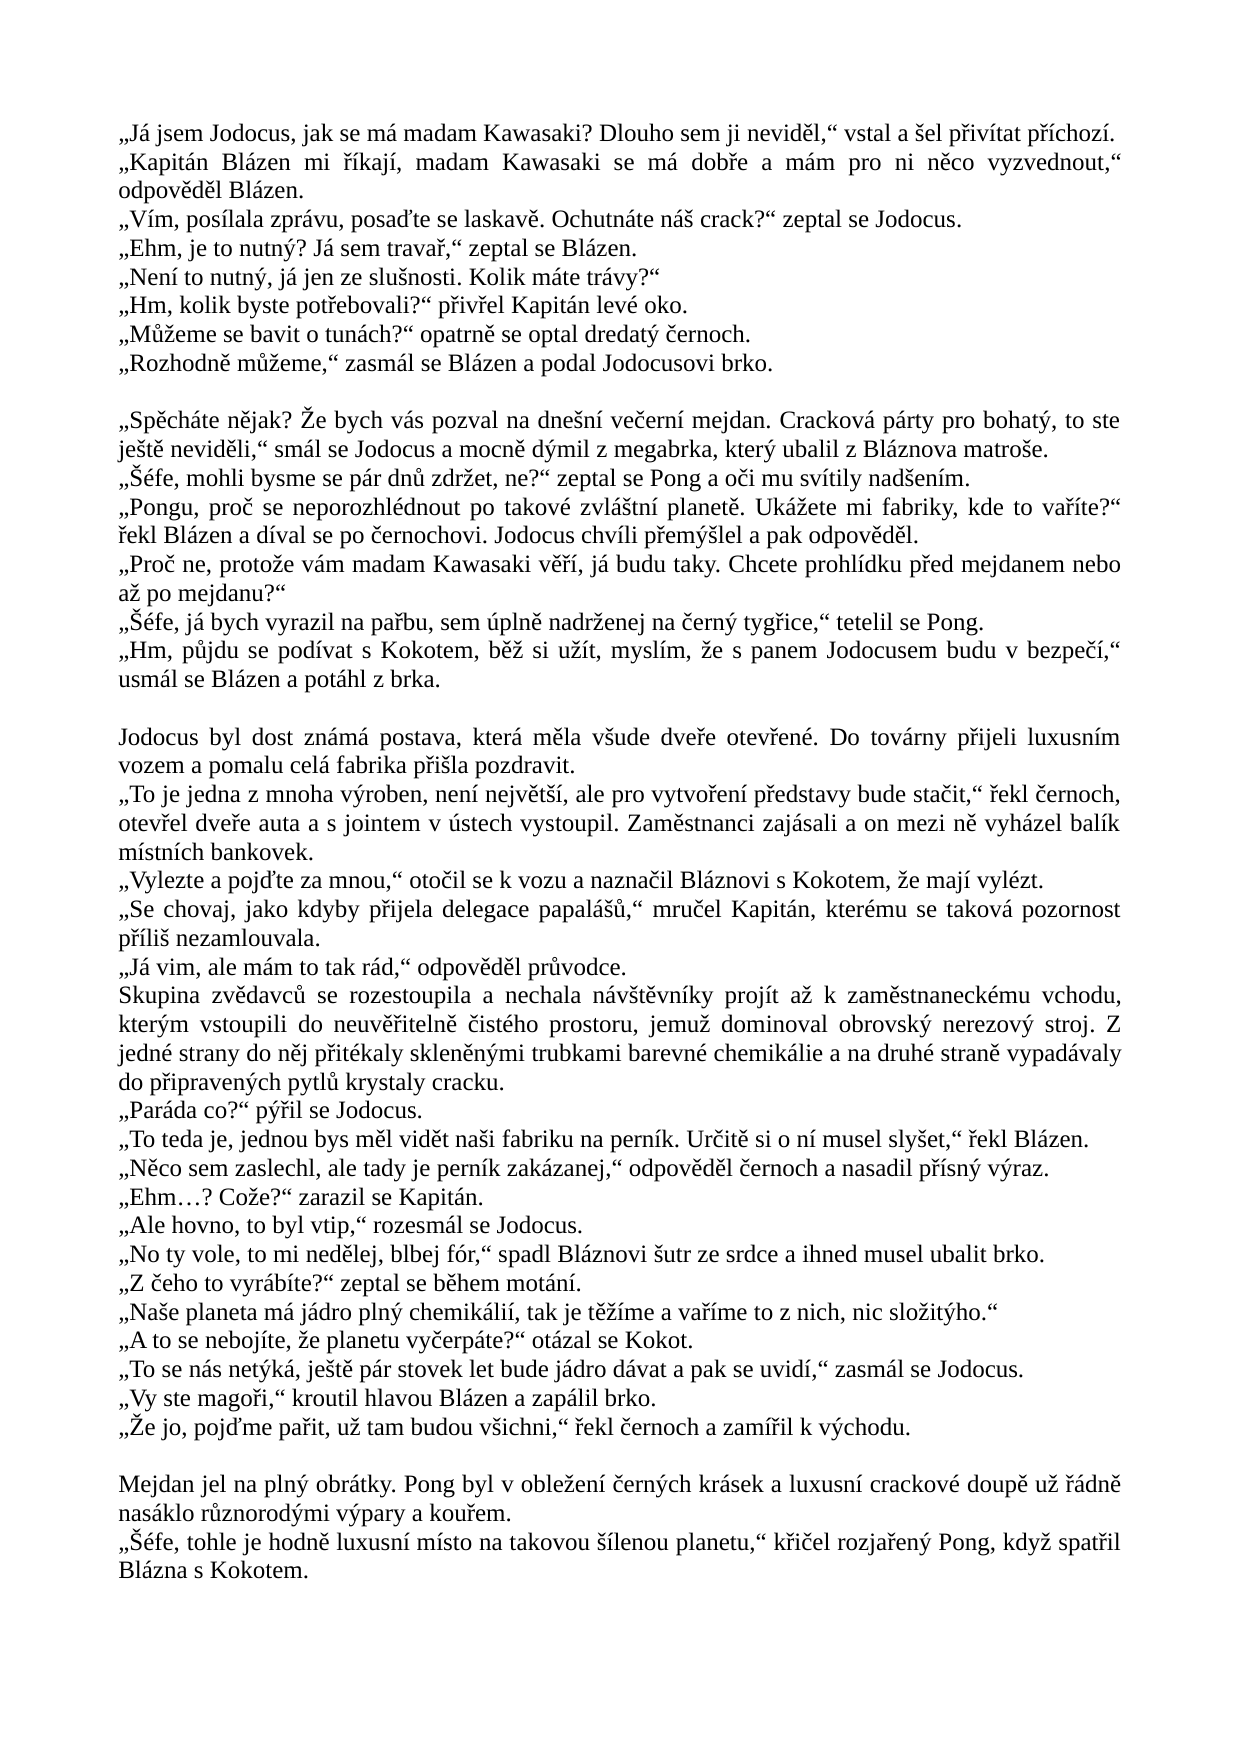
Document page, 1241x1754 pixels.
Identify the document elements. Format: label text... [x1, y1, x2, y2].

text „Vy ste magoři,“ kroutil hlavou Blázen a zapálil brko. [118, 1383, 1122, 1412]
text „To se nás netýká, ještě pár stovek let bude jádro dávat a pak se uvidí,“ zasmál se Jodocus. [118, 1354, 1122, 1383]
text „To teda je, jednou bys měl vidět naši fabriku na perník. Určitě si o ní musel slyšet,“ řekl Blázen. [118, 1124, 1122, 1153]
text „Vím, posílala zprávu, posaďte se laskavě. Ochutnáte náš crack?“ zeptal se Jodocus. [118, 204, 1122, 233]
text „To je jedna z mnoha výroben, není největší, ale pro vytvoření představy bude stačit,“ řekl černoch, otevřel dveře auta a s jointem v ústech vystoupil. Zaměstnanci zajásali a on mezi ně vyházel balík místních bankovek. [118, 779, 1122, 866]
text „Šéfe, tohle je hodně luxusní místo na takovou šílenou planetu,“ křičel rozjařený Pong, když spatřil Blázna s Kokotem. [118, 1527, 1122, 1584]
text „Z čeho to vyrábíte?“ zeptal se během motání. [118, 1268, 1122, 1297]
text Skupina zvědavců se rozestoupila a nechala návštěvníky projít až k zaměstnaneckému vchodu, kterým vstoupili do neuvěřitelně čistého prostoru, jemuž dominoval obrovský nerezový stroj. Z jedné strany do něj přitékaly skleněnými trubkami barevné chemikálie a na druhé straně vypadávaly do připravených pytlů krystaly cracku. [118, 981, 1122, 1096]
text „No ty vole, to mi nedělej, blbej fór,“ spadl Bláznovi šutr ze srdce a ihned musel ubalit brko. [118, 1239, 1122, 1268]
text „Šéfe, mohli bysme se pár dnů zdržet, ne?“ zeptal se Pong a oči mu svítily nadšením. [118, 463, 1122, 492]
text „Spěcháte nějak? Že bych vás pozval na dnešní večerní mejdan. Cracková párty pro bohatý, to ste ještě neviděli,“ smál se Jodocus a mocně dýmil z megabrka, který ubalil z Bláznova matroše. [118, 406, 1122, 463]
text „Ale hovno, to byl vtip,“ rozesmál se Jodocus. [118, 1211, 1122, 1239]
text „Něco sem zaslechl, ale tady je perník zakázanej,“ odpověděl černoch a nasadil přísný výraz. [118, 1153, 1122, 1182]
text „Já jsem Jodocus, jak se má madam Kawasaki? Dlouho sem ji neviděl,“ vstal a šel přivítat příchozí. [118, 118, 1122, 147]
text „Že jo, pojďme pařit, už tam budou všichni,“ řekl černoch a zamířil k východu. [118, 1412, 1122, 1441]
text „Vylezte a pojďte za mnou,“ otočil se k vozu a naznačil Bláznovi s Kokotem, že mají vylézt. [118, 866, 1122, 894]
text „Pongu, proč se neporozhlédnout po takové zvláštní planetě. Ukážete mi fabriky, kde to vaříte?“ řekl Blázen a díval se po černochovi. Jodocus chvíli přemýšlel a pak odpověděl. [118, 492, 1122, 549]
text „Kapitán Blázen mi říkají, madam Kawasaki se má dobře a mám pro ni něco vyzvednout,“ odpověděl Blázen. [118, 147, 1122, 204]
text „Hm, půjdu se podívat s Kokotem, běž si užít, myslím, že s panem Jodocusem budu v bezpečí,“ usmál se Blázen a potáhl z brka. [118, 636, 1122, 693]
text „Naše planeta má jádro plný chemikálií, tak je těžíme a vaříme to z nich, nic složitýho.“ [118, 1297, 1122, 1326]
text „A to se nebojíte, že planetu vyčerpáte?“ otázal se Kokot. [118, 1326, 1122, 1354]
text „Šéfe, já bych vyrazil na pařbu, sem úplně nadrženej na černý tygřice,“ tetelil se Pong. [118, 607, 1122, 636]
text „Rozhodně můžeme,“ zasmál se Blázen a podal Jodocusovi brko. [118, 348, 1122, 377]
text „Ehm…? Cože?“ zarazil se Kapitán. [118, 1182, 1122, 1211]
text „Se chovaj, jako kdyby přijela delegace papalášů,“ mručel Kapitán, kterému se taková pozornost příliš nezamlouvala. [118, 894, 1122, 952]
text „Paráda co?“ pýřil se Jodocus. [118, 1096, 1122, 1124]
text „Není to nutný, já jen ze slušnosti. Kolik máte trávy?“ [118, 262, 1122, 291]
text „Ehm, je to nutný? Já sem travař,“ zeptal se Blázen. [118, 233, 1122, 262]
text „Já vim, ale mám to tak rád,“ odpověděl průvodce. [118, 952, 1122, 981]
text „Hm, kolik byste potřebovali?“ přivřel Kapitán levé oko. [118, 291, 1122, 319]
text „Můžeme se bavit o tunách?“ opatrně se optal dredatý černoch. [118, 319, 1122, 348]
text Jodocus byl dost známá postava, která měla všude dveře otevřené. Do továrny přijeli luxusním vozem a pomalu celá fabrika přišla pozdravit. [118, 722, 1122, 779]
text „Proč ne, protože vám madam Kawasaki věří, já budu taky. Chcete prohlídku před mejdanem nebo až po mejdanu?“ [118, 549, 1122, 607]
text Mejdan jel na plný obrátky. Pong byl v obležení černých krásek a luxusní crackové doupě už řádně nasáklo různorodými výpary a kouřem. [118, 1469, 1122, 1527]
